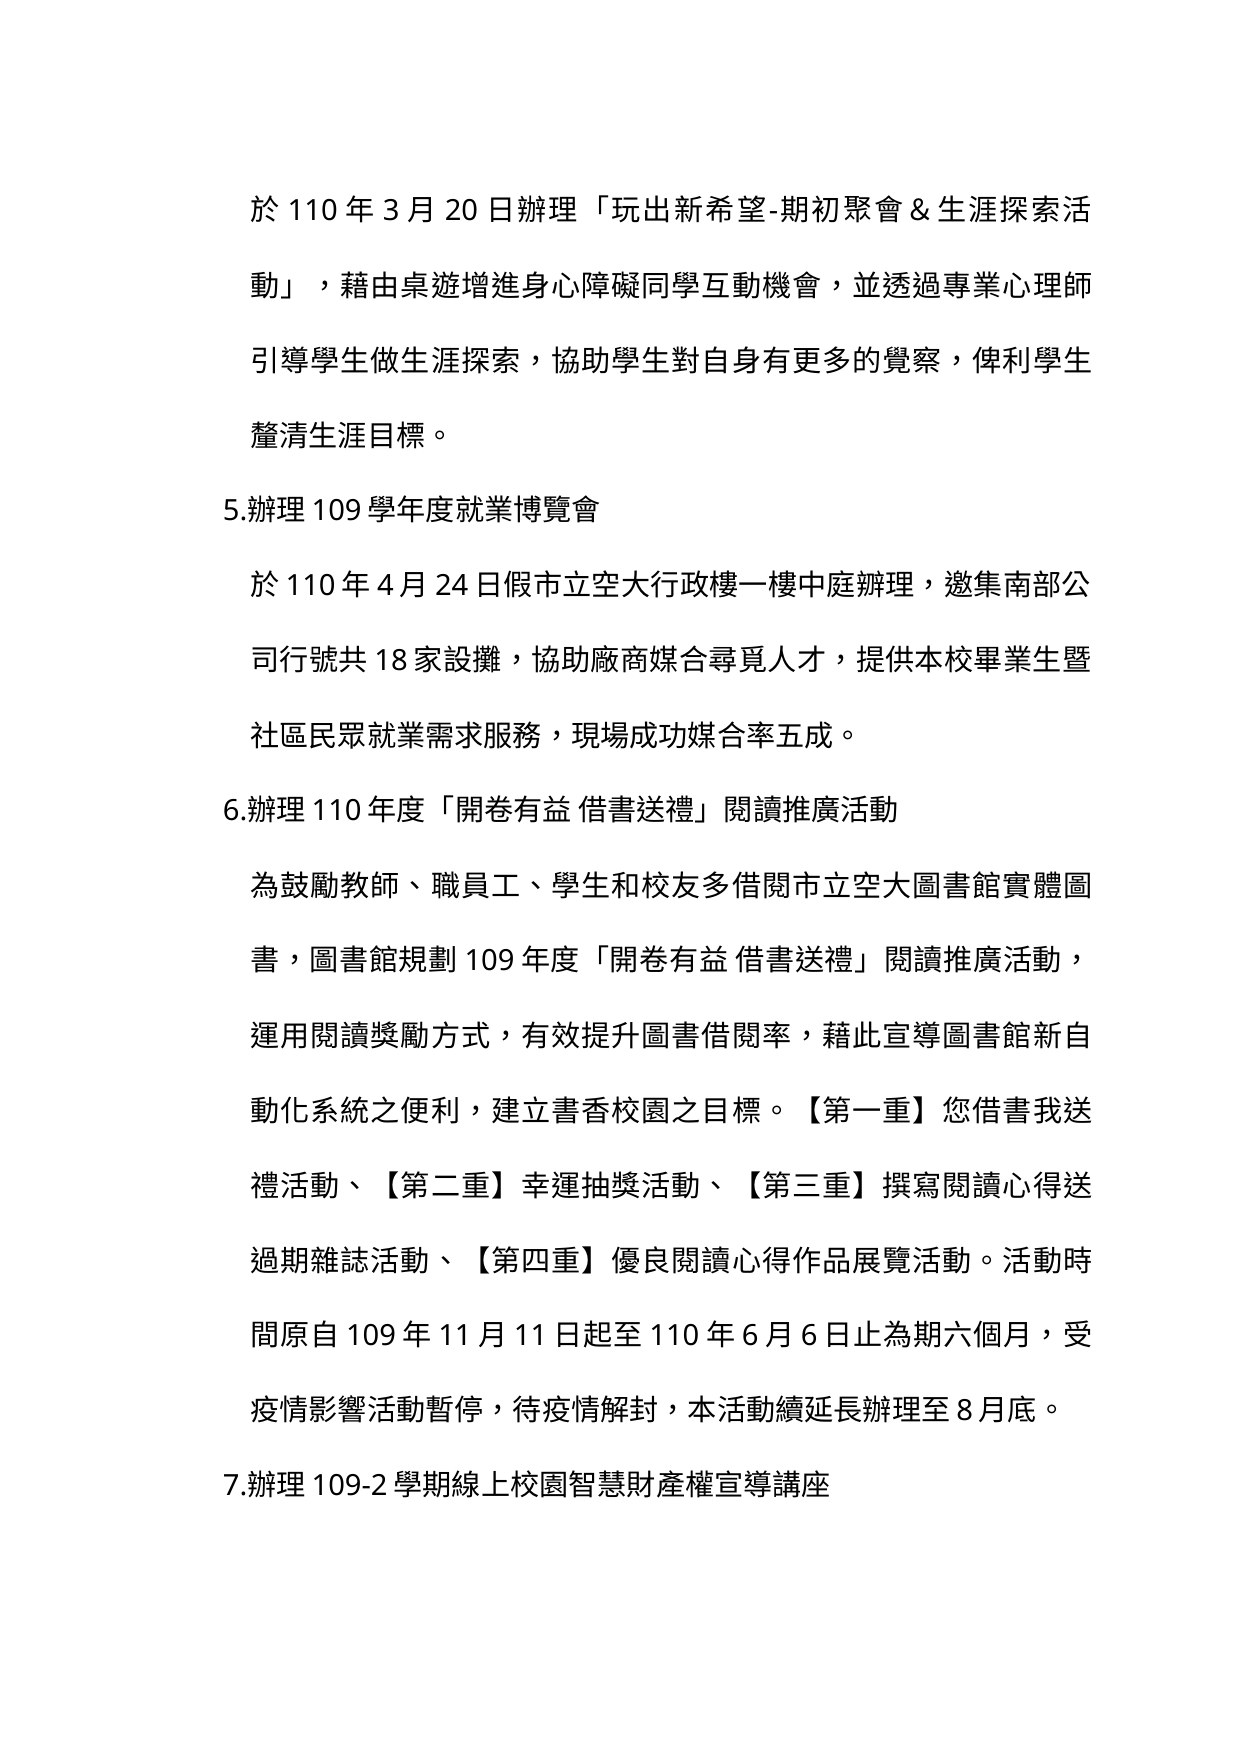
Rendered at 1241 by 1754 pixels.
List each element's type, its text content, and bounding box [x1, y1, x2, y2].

text 於110年4月24日假市立空大行政樓一樓中庭辧理，邀集南部公司行號共18家設攤，協助廠商媒合尋覓人才，提供本校畢業生暨社區民眾就業需求服務，現場成功媒合率五成。 [250, 539, 1092, 764]
text 5.辦理109學年度就業博覽會 [223, 464, 1092, 539]
text 於110年3月20日辦理「玩出新希望-期初聚會＆生涯探索活動」，藉由桌遊增進身心障礙同學互動機會，並透過專業心理師引導學生做生涯探索，協助學生對自身有更多的覺察，俾利學生釐清生涯目標。 [250, 164, 1092, 464]
text 6.辦理110年度「開卷有益 借書送禮」閱讀推廣活動 [223, 764, 1092, 839]
text 為鼓勵教師、職員工、學生和校友多借閱市立空大圖書館實體圖書，圖書館規劃109年度「開卷有益 借書送禮」閱讀推廣活動，運用閱讀獎勵方式，有效提升圖書借閱率，藉此宣導圖書館新自動化系統之便利，建立書香校園之目標。【第一重】您借書我送禮活動、【第二重】幸運抽獎活動、【第三重】撰寫閱讀心得送過期雜誌活動、【第四重】優良閱讀心得作品展覽活動。活動時間原自109年11月11日起至110年6月6日止為期六個月，受疫情影響活動暫停，待疫情解封，本活動續延長辦理至8月底。 [250, 839, 1092, 1439]
text 7.辦理109-2學期線上校園智慧財產權宣導講座 [223, 1439, 1092, 1514]
